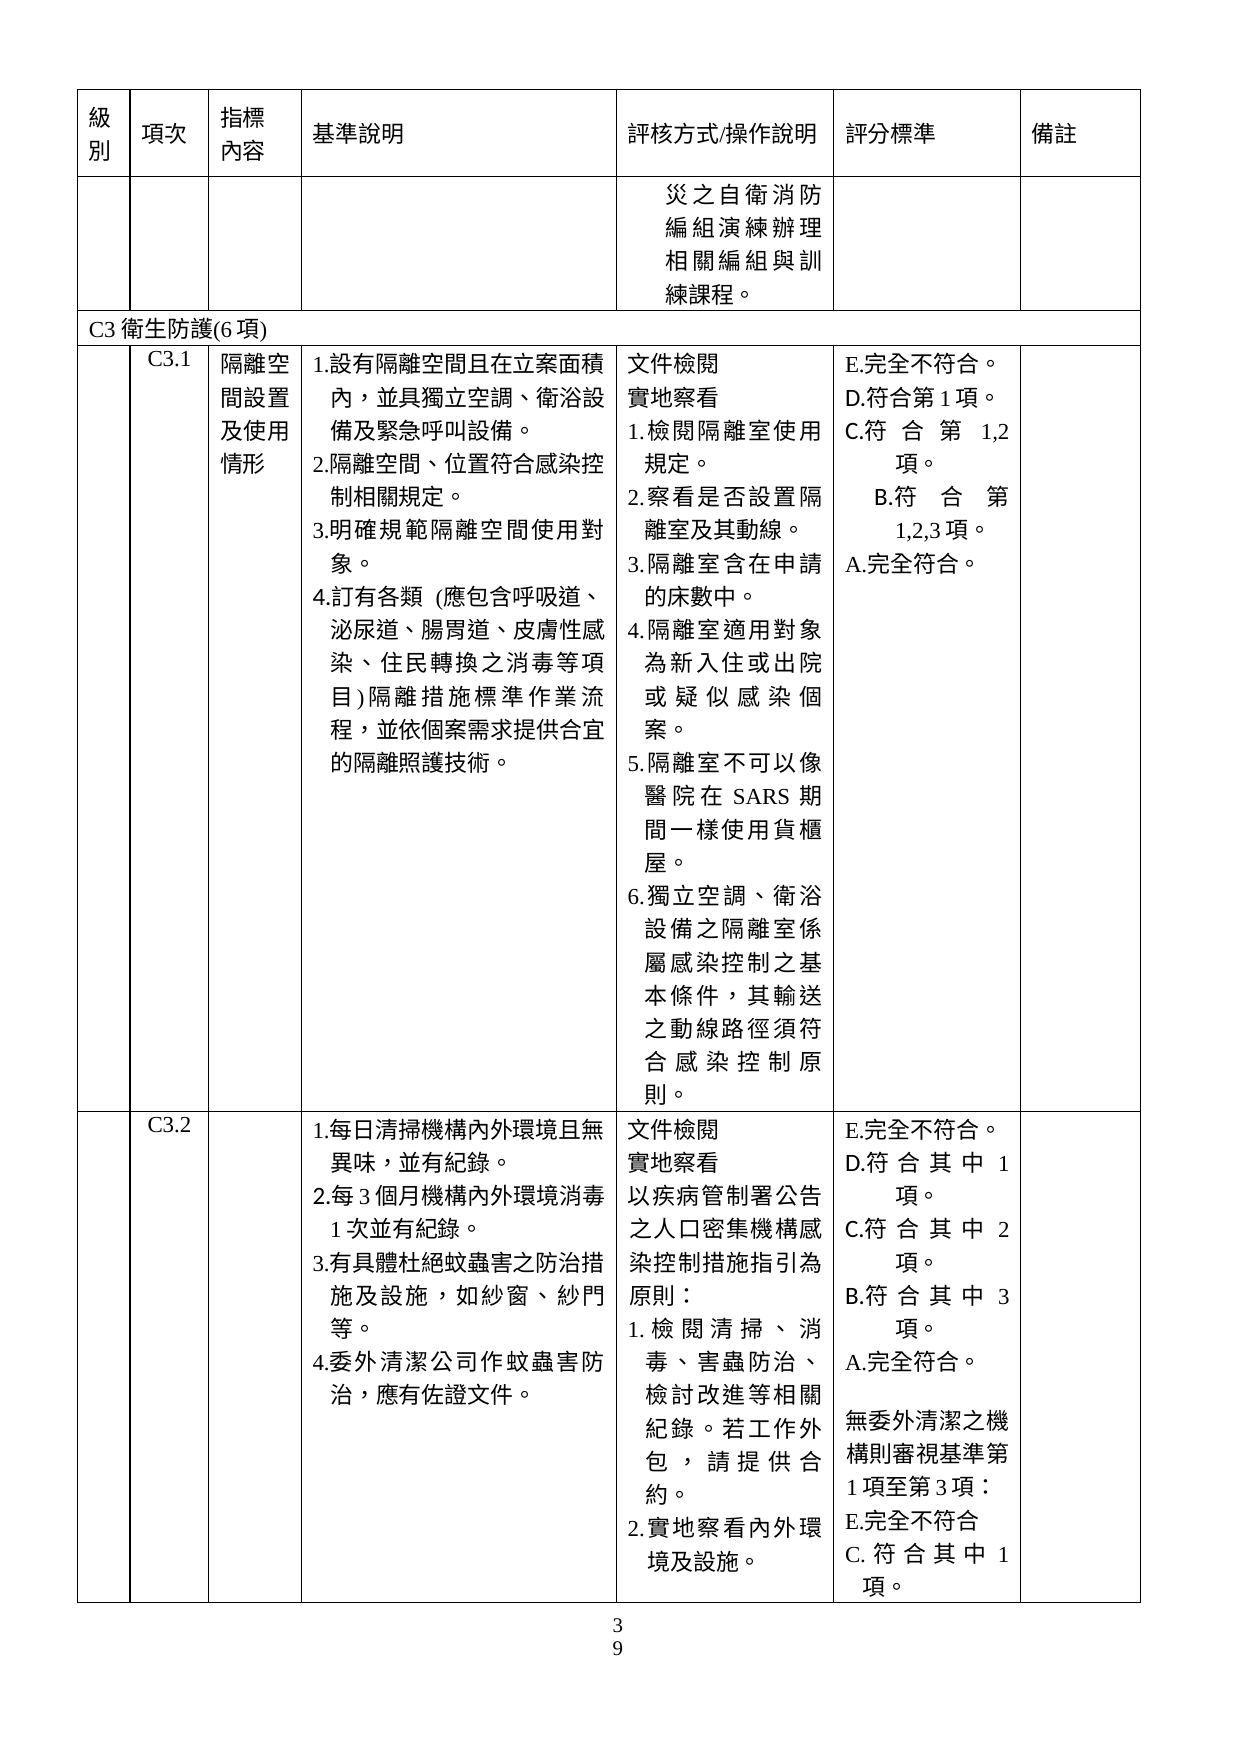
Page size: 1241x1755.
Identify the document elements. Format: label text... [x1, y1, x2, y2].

table_header 基準說明 [302, 90, 616, 176]
table_cell [302, 177, 616, 310]
table_header 評核方式/操作說明 [617, 90, 833, 176]
table_cell [78, 1112, 129, 1602]
table_header 級別 [78, 90, 129, 176]
table_header 備註 [1021, 90, 1140, 176]
table_cell [209, 177, 301, 310]
table_cell [78, 177, 129, 310]
table_cell C3.1 [131, 346, 208, 1111]
table_cell [1021, 177, 1140, 310]
table_cell 文件檢閱 實地察看 以疾病管制署公告之人口密集機構感染控制措施指引為原則： 1.檢閱清掃、消毒、害蟲防治、檢討改進等相關紀錄。若工作外包，請提供合約。 2.實地察看內外環境及設施。 [617, 1112, 833, 1602]
table_cell [834, 177, 1020, 310]
table_cell E.完全不符合。 符合其中1項。 符合其中2項。 符合其中3項。 完全符合。 無委外清潔之機構則審視基準第1項至第3項： E.完全不符合 C.符合其中1項。 [834, 1112, 1020, 1602]
table_header 指標 內容 [209, 90, 301, 176]
table_cell 每日清掃機構內外環境且無異味，並有紀錄。 每3個月機構內外環境消毒1次並有紀錄。 有具體杜絕蚊蟲害之防治措施及設施，如紗窗、紗門等。 委外清潔公司作蚊蟲害防治，應有佐證文件。 [302, 1112, 616, 1602]
table_cell 隔離空間設置及使用情形 [209, 346, 301, 1111]
table_cell 設有隔離空間且在立案面積內，並具獨立空調、衛浴設備及緊急呼叫設備。 隔離空間、位置符合感染控制相關規定。 明確規範隔離空間使用對象。 訂有各類 (應包含呼吸道、泌尿道、腸胃道、皮膚性感染、住民轉換之消毒等項目)隔離措施標準作業流程，並依個案需求提供合宜的隔離照護技術。 [302, 346, 616, 1111]
table_cell [131, 177, 208, 310]
table_cell [78, 346, 129, 1111]
table_cell C3 衛生防護(6項) [78, 311, 1140, 345]
table_cell [1021, 1112, 1140, 1602]
table_cell 完全不符合。 符合第1項。 符合第1,2項。 符合第1,2,3項。 完全符合。 [834, 346, 1020, 1111]
table_cell 文件檢閱 實地察看 1.檢閱隔離室使用規定。 2.察看是否設置隔離室及其動線。 3.隔離室含在申請的床數中。 4.隔離室適用對象為新入住或出院或疑似感染個案。 5.隔離室不可以像醫院在SARS期間一樣使用貨櫃屋。 6.獨立空調、衛浴設備之隔離室係屬感染控制之基本條件，其輸送之動線路徑須符合感染控制原則。 [617, 346, 833, 1111]
table_cell 機構環境清潔及病媒防治措施情形 [209, 1112, 301, 1602]
table_cell 災之自衛消防編組演練辦理相關編組與訓練課程。 [617, 177, 833, 310]
table_header 項次 [131, 90, 208, 176]
table_cell [1021, 346, 1140, 1111]
table_cell C3.2 [131, 1112, 208, 1602]
table_header 評分標準 [834, 90, 1020, 176]
